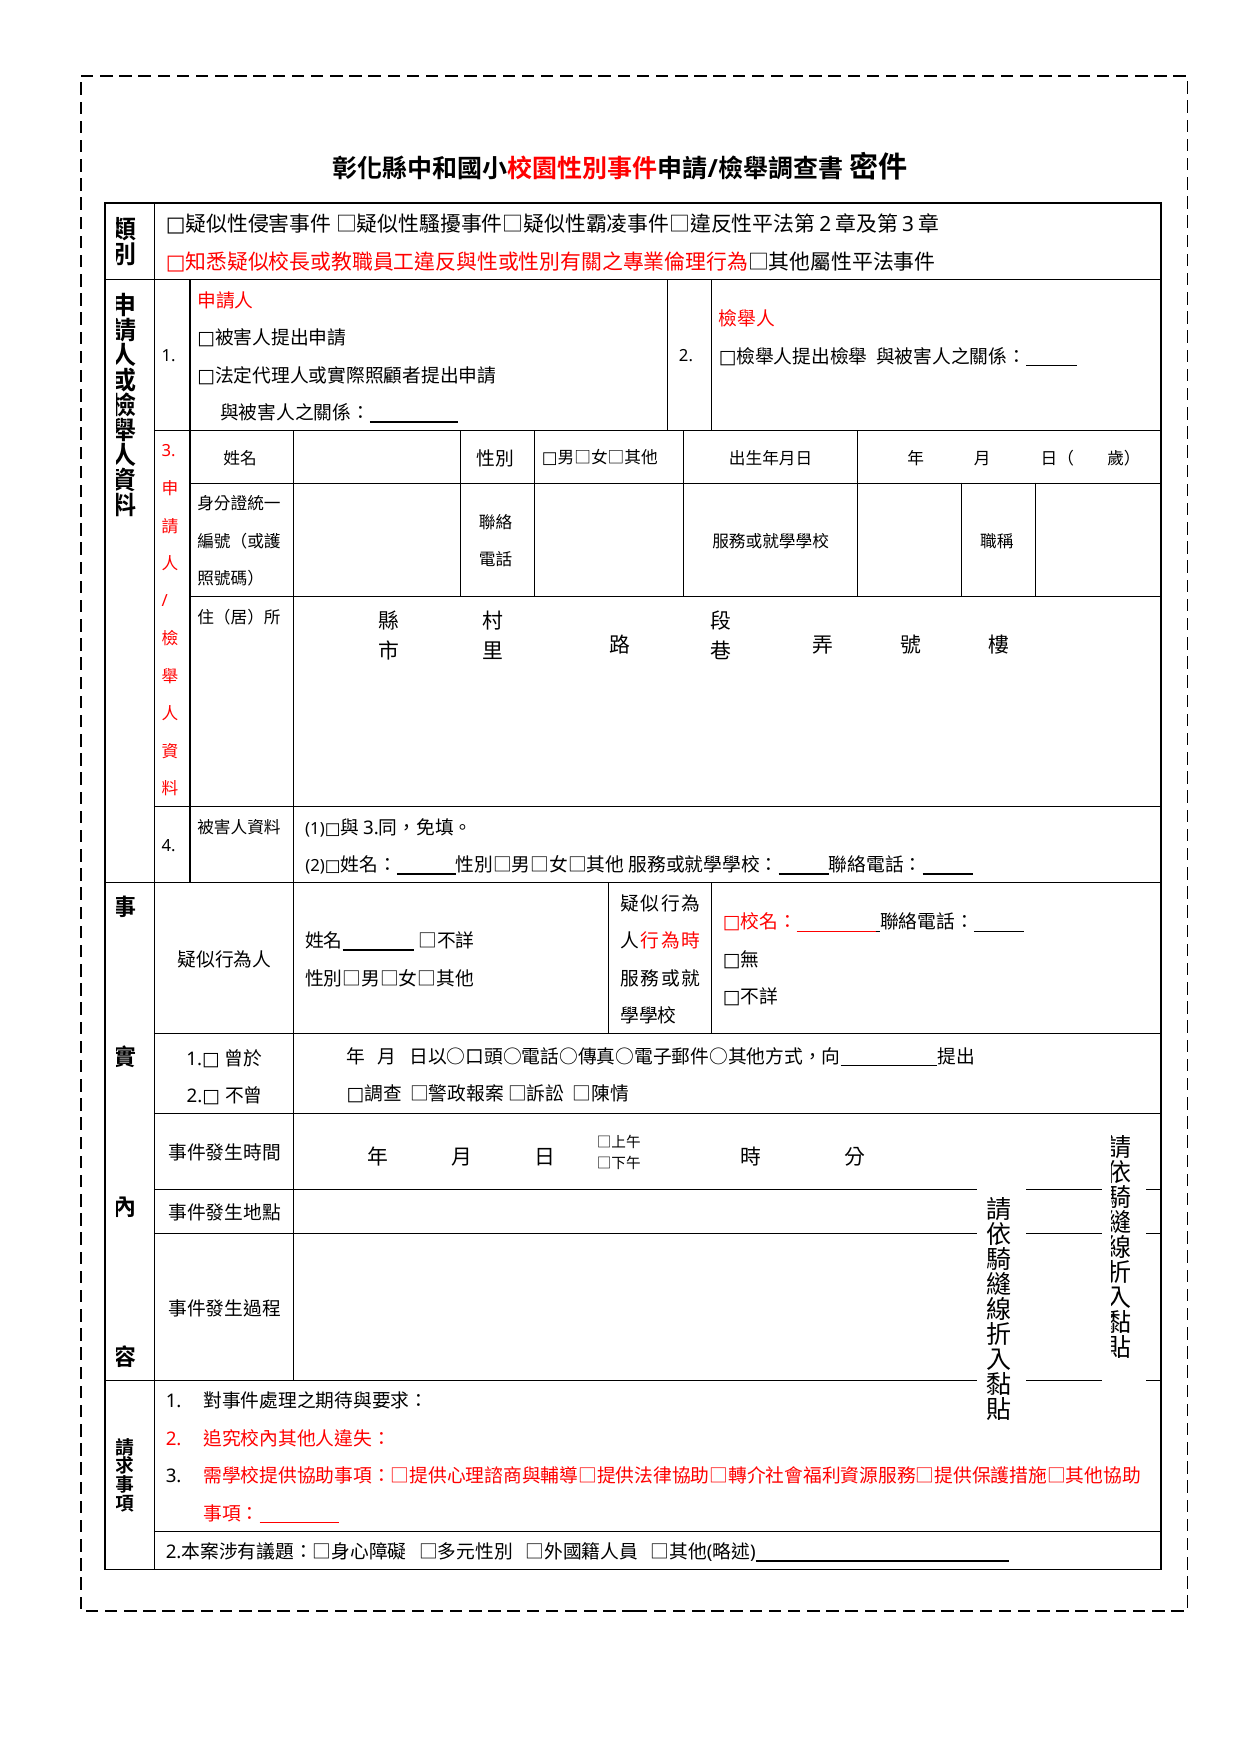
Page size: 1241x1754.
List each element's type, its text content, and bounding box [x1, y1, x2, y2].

table_cell 性別 [461, 431, 534, 482]
table_cell 1. [155, 280, 189, 430]
table_cell [294, 1190, 977, 1233]
table_cell 年 月 日以○口頭○電話○傳真○電子郵件○其他方式，向 提出 □調查 □警政報案 □訴訟 □陳情 [294, 1034, 1160, 1113]
table_cell 年 月 日 □上午□下午 時 分 [294, 1114, 1160, 1189]
table_cell (1)□與3.同，免填。 (2)□姓名： 性別□男□女□其他 服務或就學學校： 聯絡電話： [294, 807, 1160, 882]
table_cell [1146, 1190, 1160, 1233]
table_cell 年 月 日（ 歲） [858, 431, 1160, 482]
table_cell [294, 484, 460, 596]
table_cell 4. [155, 807, 189, 882]
table_cell 2.本案涉有議題：□身心障礙 □多元性別 □外國籍人員 □其他(略述) [155, 1532, 1160, 1569]
table_cell 事件發生時間 [155, 1114, 293, 1189]
table_cell [535, 484, 683, 596]
table_cell 疑似行為人 [155, 883, 293, 1033]
table_header □疑似性侵害事件 □疑似性騷擾事件□疑似性霸凌事件□違反性平法第2章及第3章 □知悉疑似校長或教職員工違反與性或性別有關之專業倫理行為□其他屬性平法事件 [155, 204, 1160, 279]
table_cell 職稱 [962, 484, 1035, 596]
table_cell □男□女□其他 [535, 431, 683, 482]
table_cell 2. [668, 280, 711, 430]
table_cell 對事件處理之期待與要求： 追究校內其他人違失： 需學校提供協助事項：□提供心理諮商與輔導□提供法律協助□轉介社會福利資源服務□提供保護措施□其他協助事項： [155, 1381, 1160, 1531]
table_cell □校名： 聯絡電話： □無 □不詳 [712, 883, 1160, 1033]
text 彰化縣中和國小校園性別事件申請/檢舉調查書 密件 [118, 127, 1122, 202]
table_header 類別 [106, 204, 154, 279]
table_cell 疑似行為人行為時服務或就學學校 [609, 883, 711, 1033]
table_cell 聯絡 電話 [461, 484, 534, 596]
table_cell [1026, 1234, 1102, 1380]
table_cell [1146, 1234, 1160, 1380]
table_cell 姓名 [191, 431, 293, 482]
table_cell 1.□ 曾於 2.□ 不曾 [155, 1034, 293, 1113]
table_cell [1026, 1190, 1102, 1233]
table_cell 3.申請人/檢舉人資料 [155, 431, 189, 806]
table_cell 身分證統一編號（或護照號碼） [191, 484, 293, 596]
table_cell 縣市 村里 路 段巷 弄 號 樓 [294, 597, 1160, 806]
table_cell 事件發生地點 [155, 1190, 293, 1233]
table_cell [1036, 484, 1160, 596]
table_cell 出生年月日 [684, 431, 857, 482]
table_cell 申請人 □被害人提出申請 □法定代理人或實際照顧者提出申請 與被害人之關係： [191, 280, 667, 430]
table_cell 事實內容 [106, 883, 154, 1380]
table_cell 檢舉人 □檢舉人提出檢舉 與被害人之關係： [712, 280, 1160, 430]
table_cell 服務或就學學校 [684, 484, 857, 596]
table_cell 申請人或檢舉人資料 [106, 280, 154, 882]
table_cell [294, 1234, 977, 1380]
table_cell 姓名 □不詳 性別□男□女□其他 [294, 883, 608, 1033]
table_cell 住（居）所 [191, 597, 293, 806]
table_cell [294, 431, 460, 482]
table_cell [858, 484, 961, 596]
table_cell 事件發生過程 [155, 1234, 293, 1380]
table_cell 請求事項 [106, 1381, 154, 1569]
table_cell 被害人資料 [191, 807, 293, 882]
